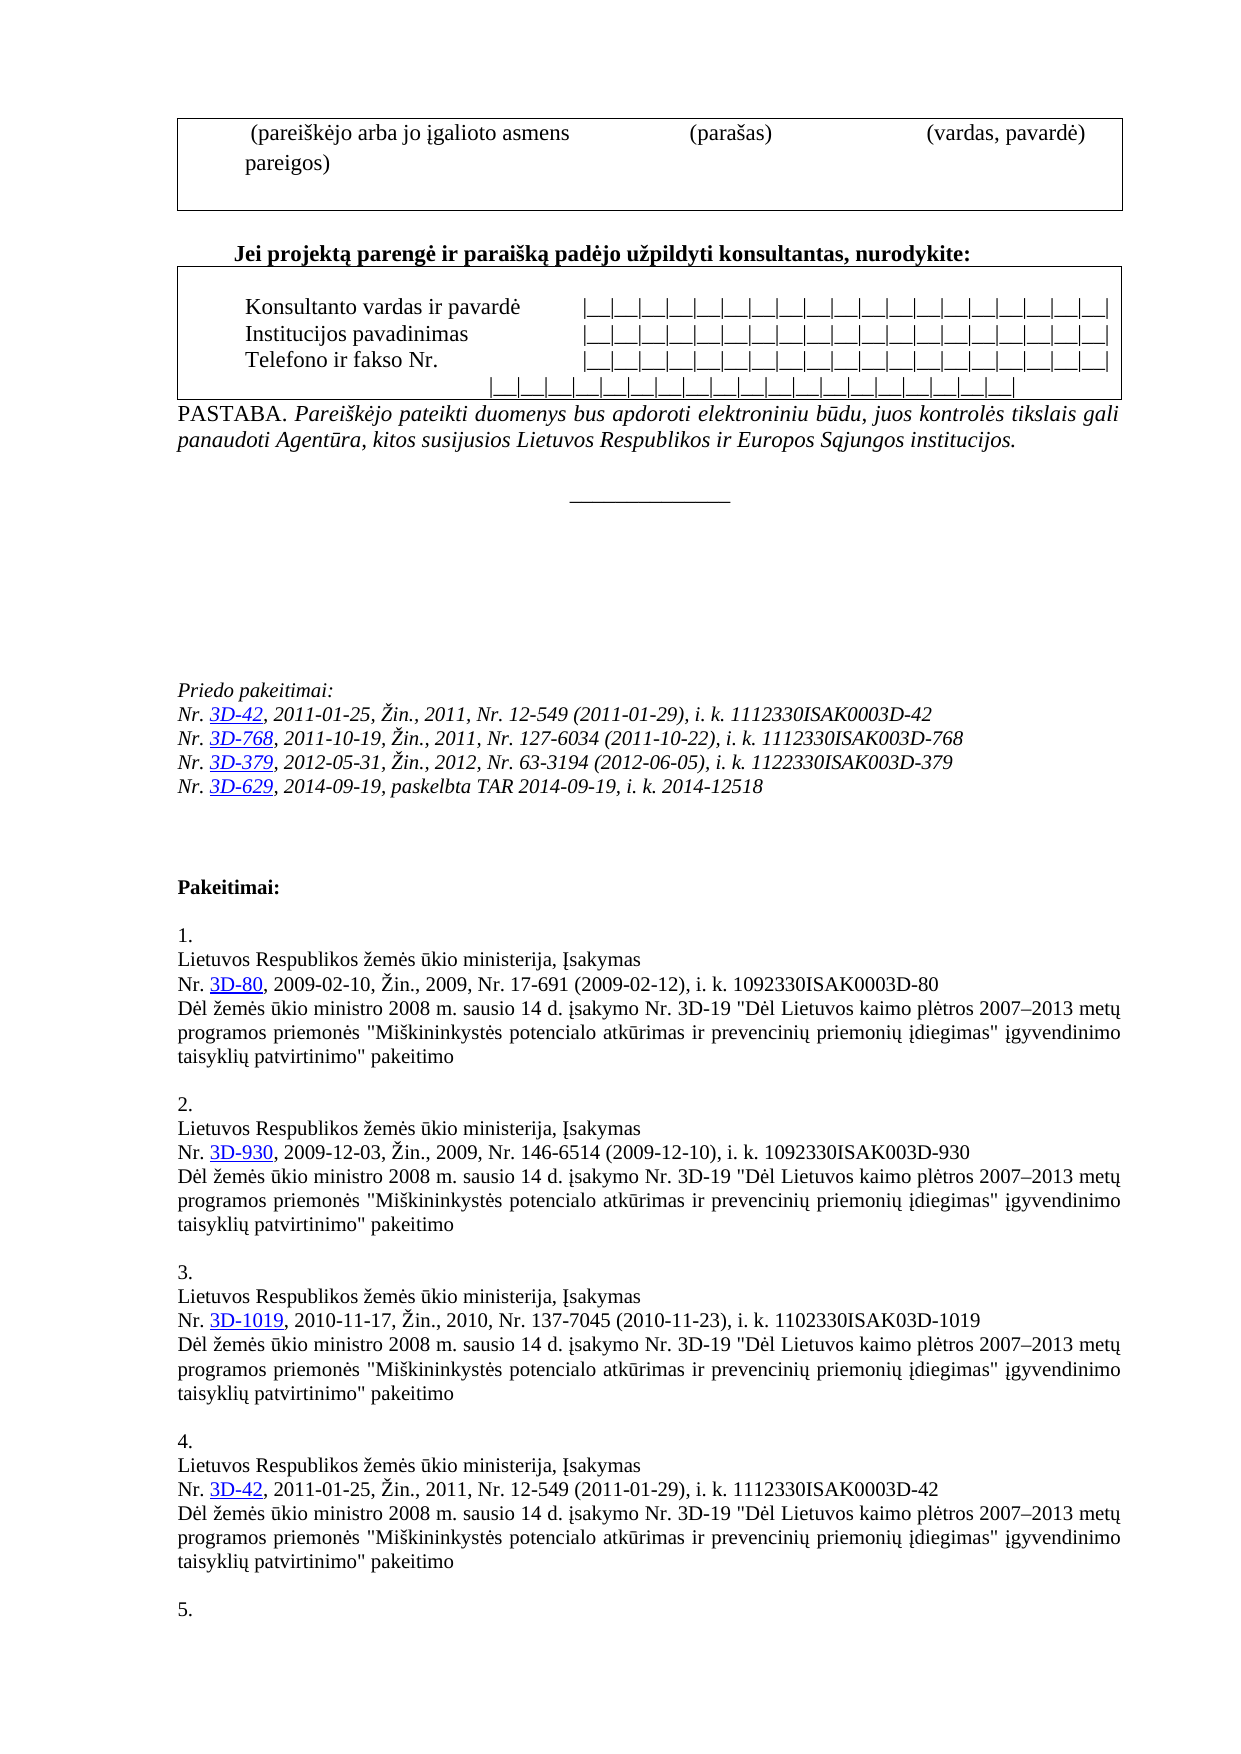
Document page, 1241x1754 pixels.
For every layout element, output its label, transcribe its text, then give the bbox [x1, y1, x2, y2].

text Dėl žemės ūkio ministro 2008 m. sausio 14 d. įsakymo Nr. 3D-19 "Dėl Lietuvos kaimo plėtros 2007–2013 metų programos priemonės "Miškininkystės potencialo atkūrimas ir prevencinių priemonių įdiegimas" įgyvendinimo taisyklių patvirtinimo" pakeitimo [177, 1164, 1122, 1236]
text Nr. 3D-1019, 2010-11-17, Žin., 2010, Nr. 137-7045 (2010-11-23), i. k. 1102330ISAK03D-1019 [177, 1308, 1122, 1332]
text Lietuvos Respublikos žemės ūkio ministerija, Įsakymas [177, 1116, 1122, 1140]
text 3. [177, 1260, 1122, 1284]
text PASTABA. Pareiškėjo pateikti duomenys bus apdoroti elektroniniu būdu, juos kontrolės tikslais gali panaudoti Agentūra, kitos susijusios Lietuvos Respublikos ir Europos Sąjungos institucijos. [177, 400, 1122, 452]
text Lietuvos Respublikos žemės ūkio ministerija, Įsakymas [177, 1284, 1122, 1308]
text ______________ [177, 479, 1122, 505]
text Dėl žemės ūkio ministro 2008 m. sausio 14 d. įsakymo Nr. 3D-19 "Dėl Lietuvos kaimo plėtros 2007–2013 metų programos priemonės "Miškininkystės potencialo atkūrimas ir prevencinių priemonių įdiegimas" įgyvendinimo taisyklių patvirtinimo" pakeitimo [177, 1501, 1122, 1573]
text Dėl žemės ūkio ministro 2008 m. sausio 14 d. įsakymo Nr. 3D-19 "Dėl Lietuvos kaimo plėtros 2007–2013 metų programos priemonės "Miškininkystės potencialo atkūrimas ir prevencinių priemonių įdiegimas" įgyvendinimo taisyklių patvirtinimo" pakeitimo [177, 1332, 1122, 1404]
text Nr. 3D-930, 2009-12-03, Žin., 2009, Nr. 146-6514 (2009-12-10), i. k. 1092330ISAK003D-930 [177, 1140, 1122, 1164]
text 2. [177, 1092, 1122, 1116]
text Pakeitimai: [177, 875, 1122, 899]
table_header (pareiškėjo arba jo įgalioto asmens (parašas) (vardas, pavardė) pareigos) [178, 119, 1122, 210]
text |__|__|__|__|__|__|__|__|__|__|__|__|__|__|__|__|__|__|__| [178, 371, 1121, 399]
text Konsultanto vardas ir pavardė |__|__|__|__|__|__|__|__|__|__|__|__|__|__|__|__|__|__|__| [178, 292, 1121, 319]
text Nr. 3D-379, 2012-05-31, Žin., 2012, Nr. 63-3194 (2012-06-05), i. k. 1122330ISAK003D-379 [177, 750, 1122, 774]
text Lietuvos Respublikos žemės ūkio ministerija, Įsakymas [177, 947, 1122, 971]
text Telefono ir fakso Nr. |__|__|__|__|__|__|__|__|__|__|__|__|__|__|__|__|__|__|__| [178, 345, 1121, 371]
text 1. [177, 923, 1122, 947]
text Lietuvos Respublikos žemės ūkio ministerija, Įsakymas [177, 1453, 1122, 1477]
text Nr. 3D-768, 2011-10-19, Žin., 2011, Nr. 127-6034 (2011-10-22), i. k. 1112330ISAK003D-768 [177, 726, 1122, 750]
text 4. [177, 1429, 1122, 1453]
text Nr. 3D-629, 2014-09-19, paskelbta TAR 2014-09-19, i. k. 2014-12518 [177, 774, 1122, 798]
text Institucijos pavadinimas |__|__|__|__|__|__|__|__|__|__|__|__|__|__|__|__|__|__|__| [178, 319, 1121, 345]
text Dėl žemės ūkio ministro 2008 m. sausio 14 d. įsakymo Nr. 3D-19 "Dėl Lietuvos kaimo plėtros 2007–2013 metų programos priemonės "Miškininkystės potencialo atkūrimas ir prevencinių priemonių įdiegimas" įgyvendinimo taisyklių patvirtinimo" pakeitimo [177, 996, 1122, 1068]
text Jei projektą parengė ir paraišką padėjo užpildyti konsultantas, nurodykite: [177, 239, 1122, 266]
text 5. [177, 1597, 1122, 1621]
text Priedo pakeitimai: [177, 678, 1122, 702]
text Nr. 3D-80, 2009-02-10, Žin., 2009, Nr. 17-691 (2009-02-12), i. k. 1092330ISAK0003D-80 [177, 971, 1122, 996]
text Nr. 3D-42, 2011-01-25, Žin., 2011, Nr. 12-549 (2011-01-29), i. k. 1112330ISAK0003D-42 [177, 702, 1122, 726]
text Nr. 3D-42, 2011-01-25, Žin., 2011, Nr. 12-549 (2011-01-29), i. k. 1112330ISAK0003D-42 [177, 1477, 1122, 1501]
